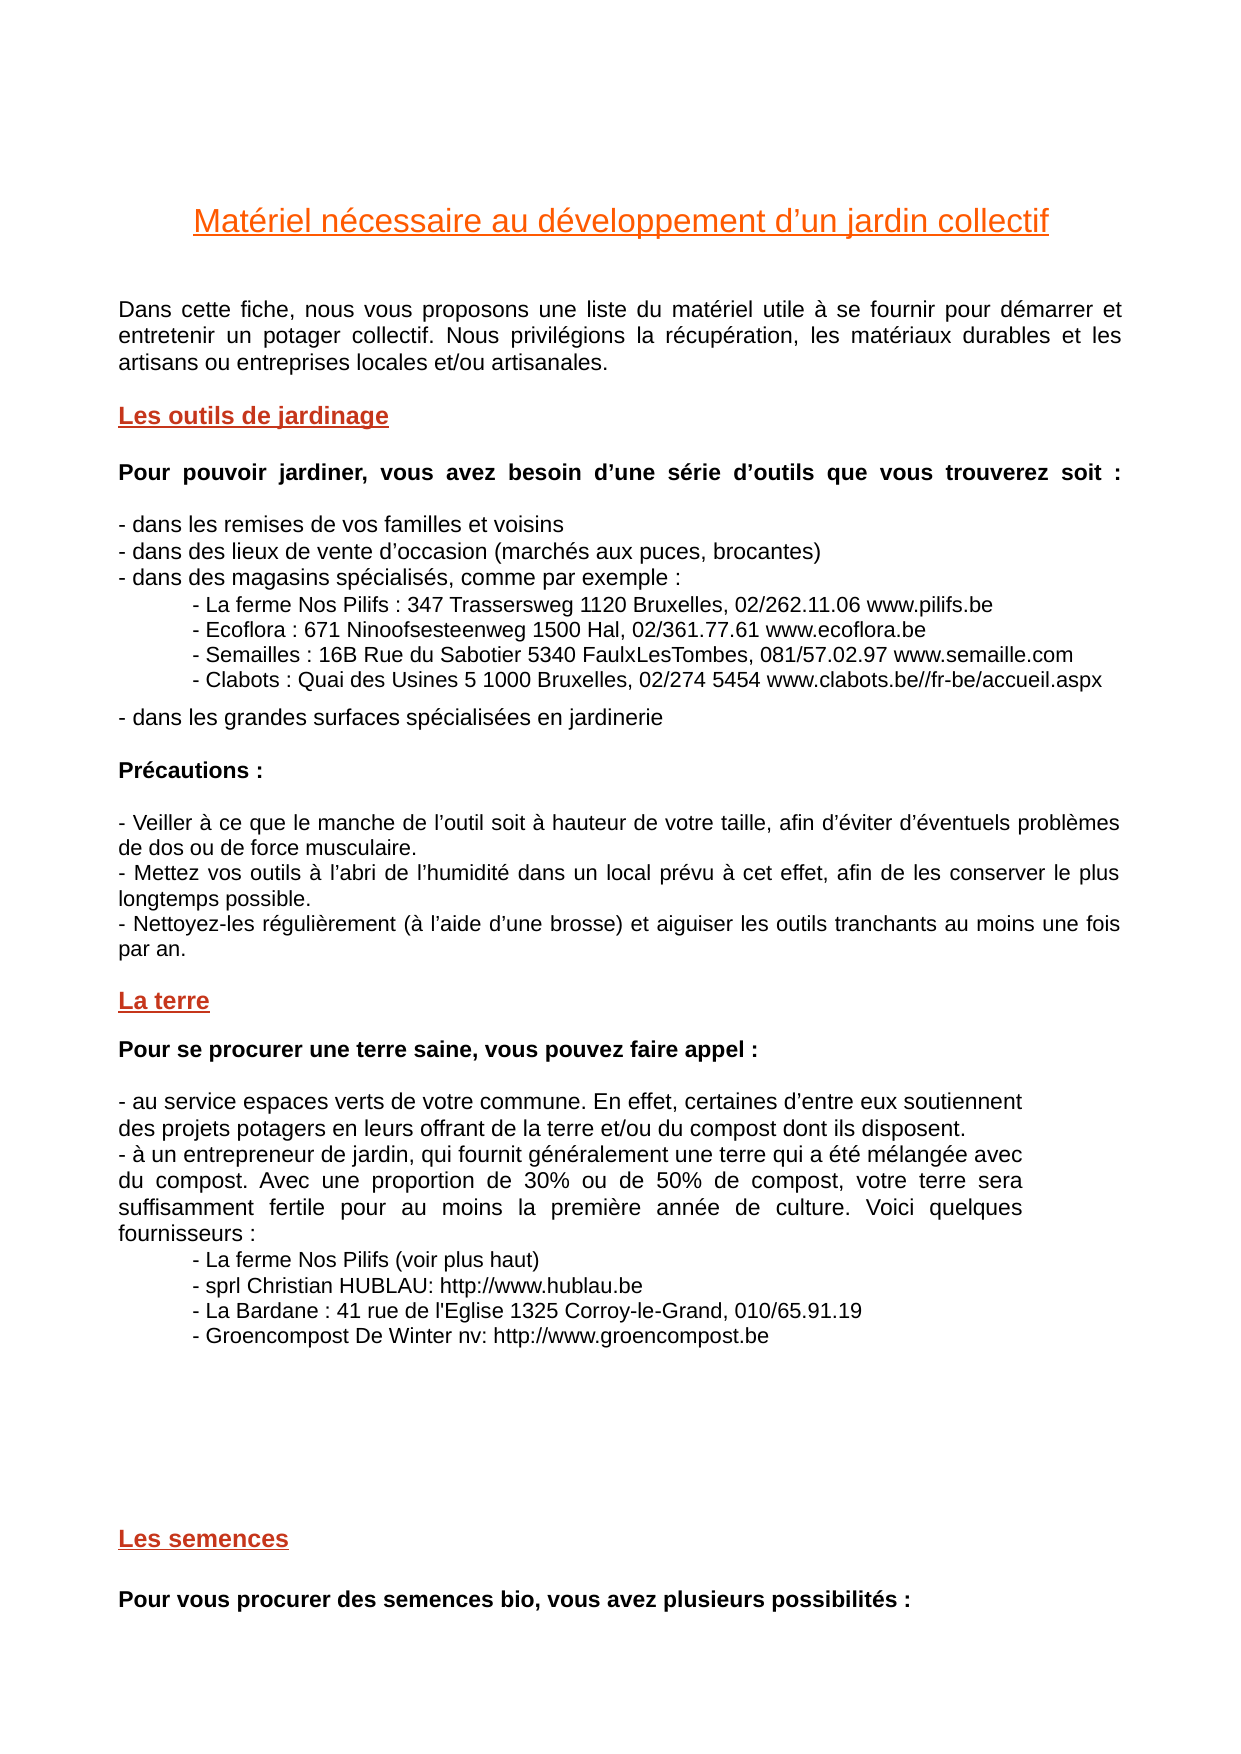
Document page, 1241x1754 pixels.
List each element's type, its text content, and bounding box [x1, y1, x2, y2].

text Précautions : - Veiller à ce que le manche de l’outil soit à hauteur de votre taille, afin d’éviter d’éventuels problèmes de dos ou de force musculaire. - Mettez vos outils à l’abri de l’humidité dans un local prévu à cet effet, afin de les conserver le plus longtemps possible. - Nettoyez-les régulièrement (à l’aide d’une brosse) et aiguiser les outils tranchants au moins une fois par an. La terre [118, 757, 1123, 1015]
list Matériel nécessaire au développement d’un jardin collectif [156, 201, 1123, 239]
text Les semences [118, 1519, 318, 1553]
text Pour se procurer une terre saine, vous pouvez faire appel : - au service espaces verts de votre commune. En effet, certaines d’entre eux soutiennent des projets potagers en leurs offrant de la terre et/ou du compost dont ils disposent. - à un entrepreneur de jardin, qui fournit généralement une terre qui a été mélangée avec du compost. Avec une proportion de 30% ou de 50% de compost, votre terre sera suffisamment fertile pour au moins la première année de culture. Voici quelques fournisseurs : - La ferme Nos Pilifs (voir plus haut) - sprl Christian HUBLAU: http://www.hublau.be - La Bardane : 41 rue de l'Eglise 1325 Corroy-le-Grand, 010/65.91.19 - Groencompost De Winter nv: http://www.groencompost.be [118, 1036, 1023, 1348]
text Dans cette fiche, nous vous proposons une liste du matériel utile à se fournir pour démarrer et entretenir un potager collectif. Nous privilégions la récupération, les matériaux durables et les artisans ou entreprises locales et/ou artisanales. Les outils de jardinage Pour pouvoir jardiner, vous avez besoin d’une série d’outils que vous trouverez soit : - dans les remises de vos familles et voisins - dans des lieux de vente d’occasion (marchés aux puces, brocantes) - dans des magasins spécialisés, comme par exemple : - La ferme Nos Pilifs : 347 Trassersweg 1120 Bruxelles, 02/262.11.06 www.pilifs.be - Ecoflora : 671 Ninoofsesteenweg 1500 Hal, 02/361.77.61 www.ecoflora.be - Semailles : 16B Rue du Sabotier 5340 Faulx­Les­Tombes, 081/57.02.97 www.semaille.com - Clabots : Quai des Usines 5 1000 Bruxelles, 02/274 5454 www.clabots.be//fr-be/accueil.aspx [118, 257, 1123, 692]
text - dans les grandes surfaces spécialisées en jardinerie [118, 704, 1123, 757]
text Pour vous procurer des semences bio, vous avez plusieurs possibilités : [118, 1586, 1240, 1613]
